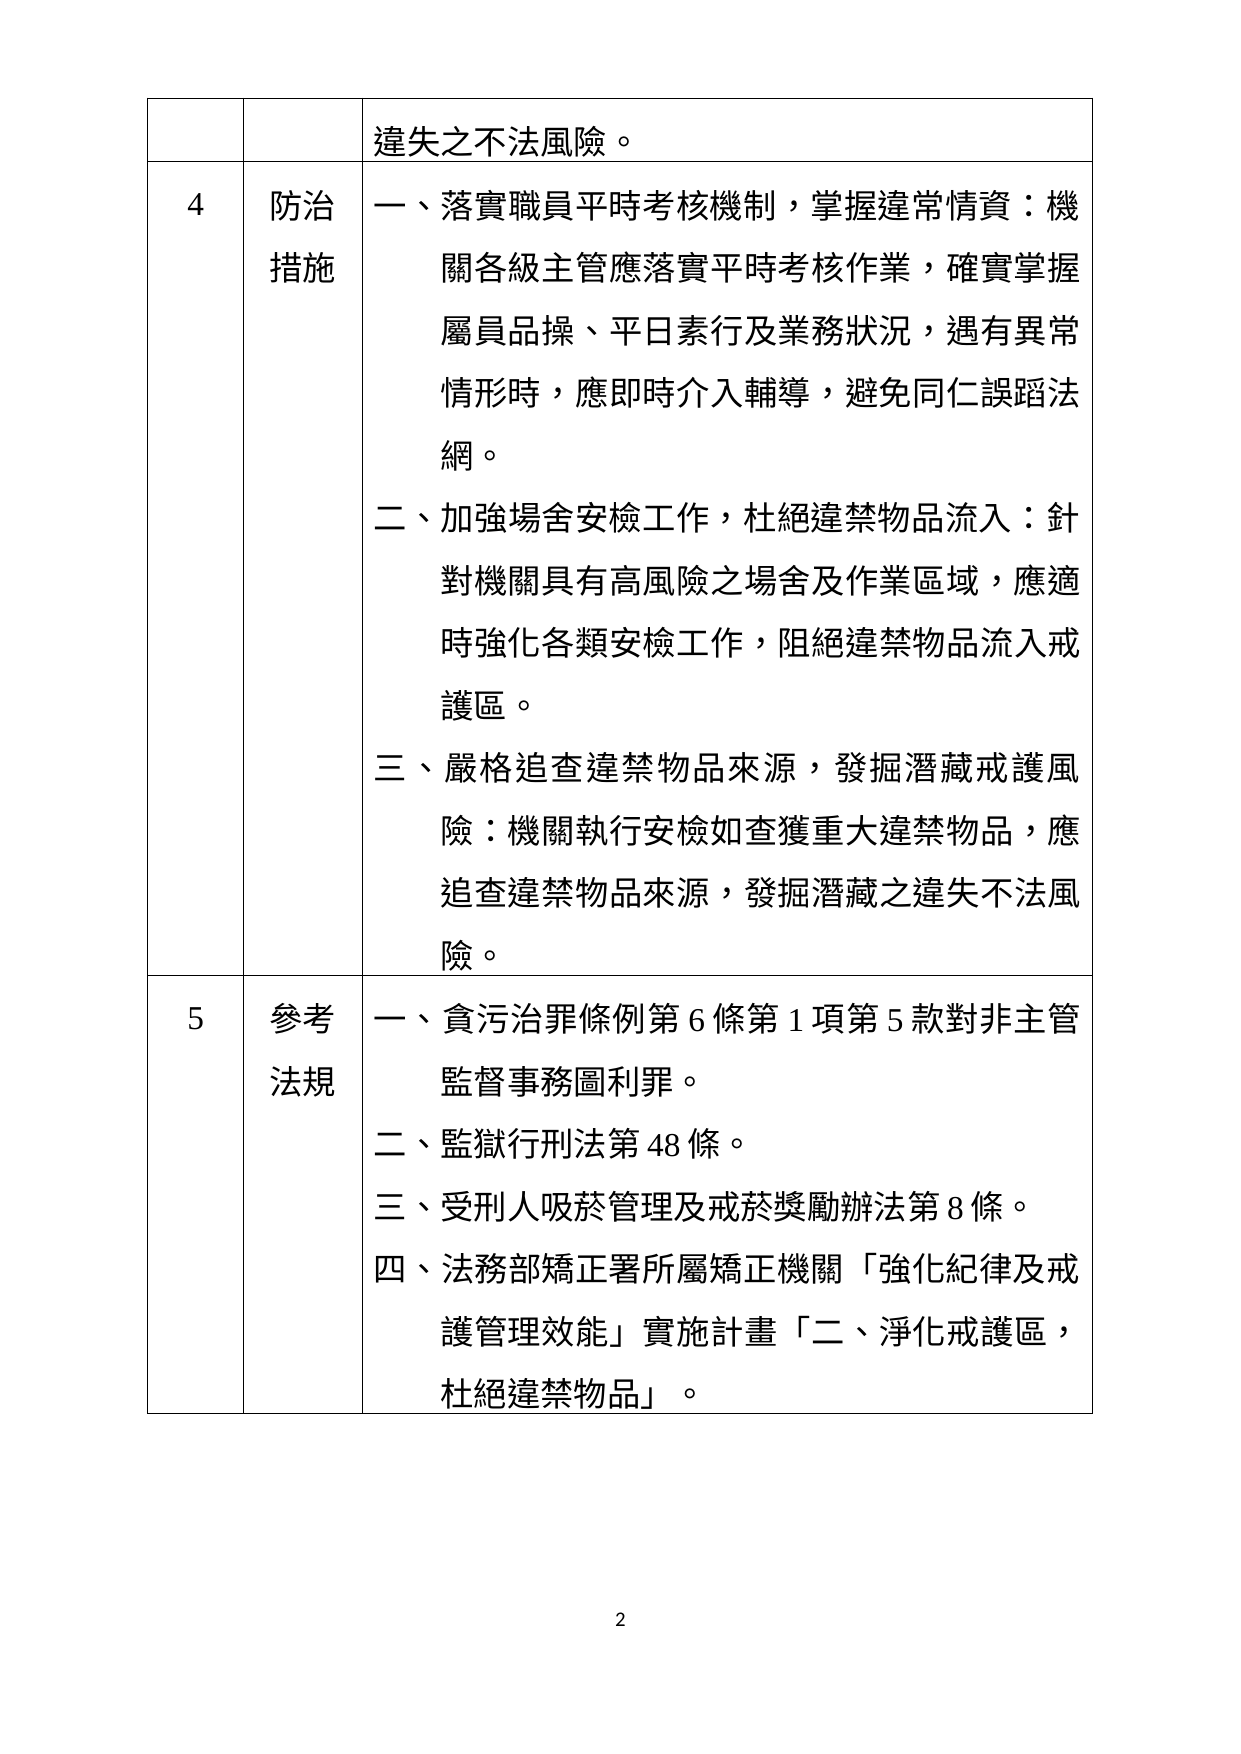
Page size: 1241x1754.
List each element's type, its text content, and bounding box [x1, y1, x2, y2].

table_cell 4 [148, 162, 243, 974]
table_cell 參考法規 [244, 976, 362, 1413]
table_cell 違失之不法風險。 [363, 99, 1092, 161]
table_cell 一、貪污治罪條例第6條第1項第5款對非主管監督事務圖利罪。 二、監獄行刑法第48條。 三、受刑人吸菸管理及戒菸獎勵辦法第8條。 四、法務部矯正署所屬矯正機關「強化紀律及戒護管理效能」實施計畫「二、淨化戒護區，杜絕違禁物品」。 [363, 976, 1092, 1413]
table_cell 防治措施 [244, 162, 362, 974]
table_cell [148, 99, 243, 161]
table_cell [244, 99, 362, 161]
table_cell 一、落實職員平時考核機制，掌握違常情資：機關各級主管應落實平時考核作業，確實掌握屬員品操、平日素行及業務狀況，遇有異常情形時，應即時介入輔導，避免同仁誤蹈法網。 二、加強場舍安檢工作，杜絕違禁物品流入：針對機關具有高風險之場舍及作業區域，應適時強化各類安檢工作，阻絕違禁物品流入戒護區。 三、嚴格追查違禁物品來源，發掘潛藏戒護風險：機關執行安檢如查獲重大違禁物品，應追查違禁物品來源，發掘潛藏之違失不法風險。 [363, 162, 1092, 974]
table_cell 5 [148, 976, 243, 1413]
